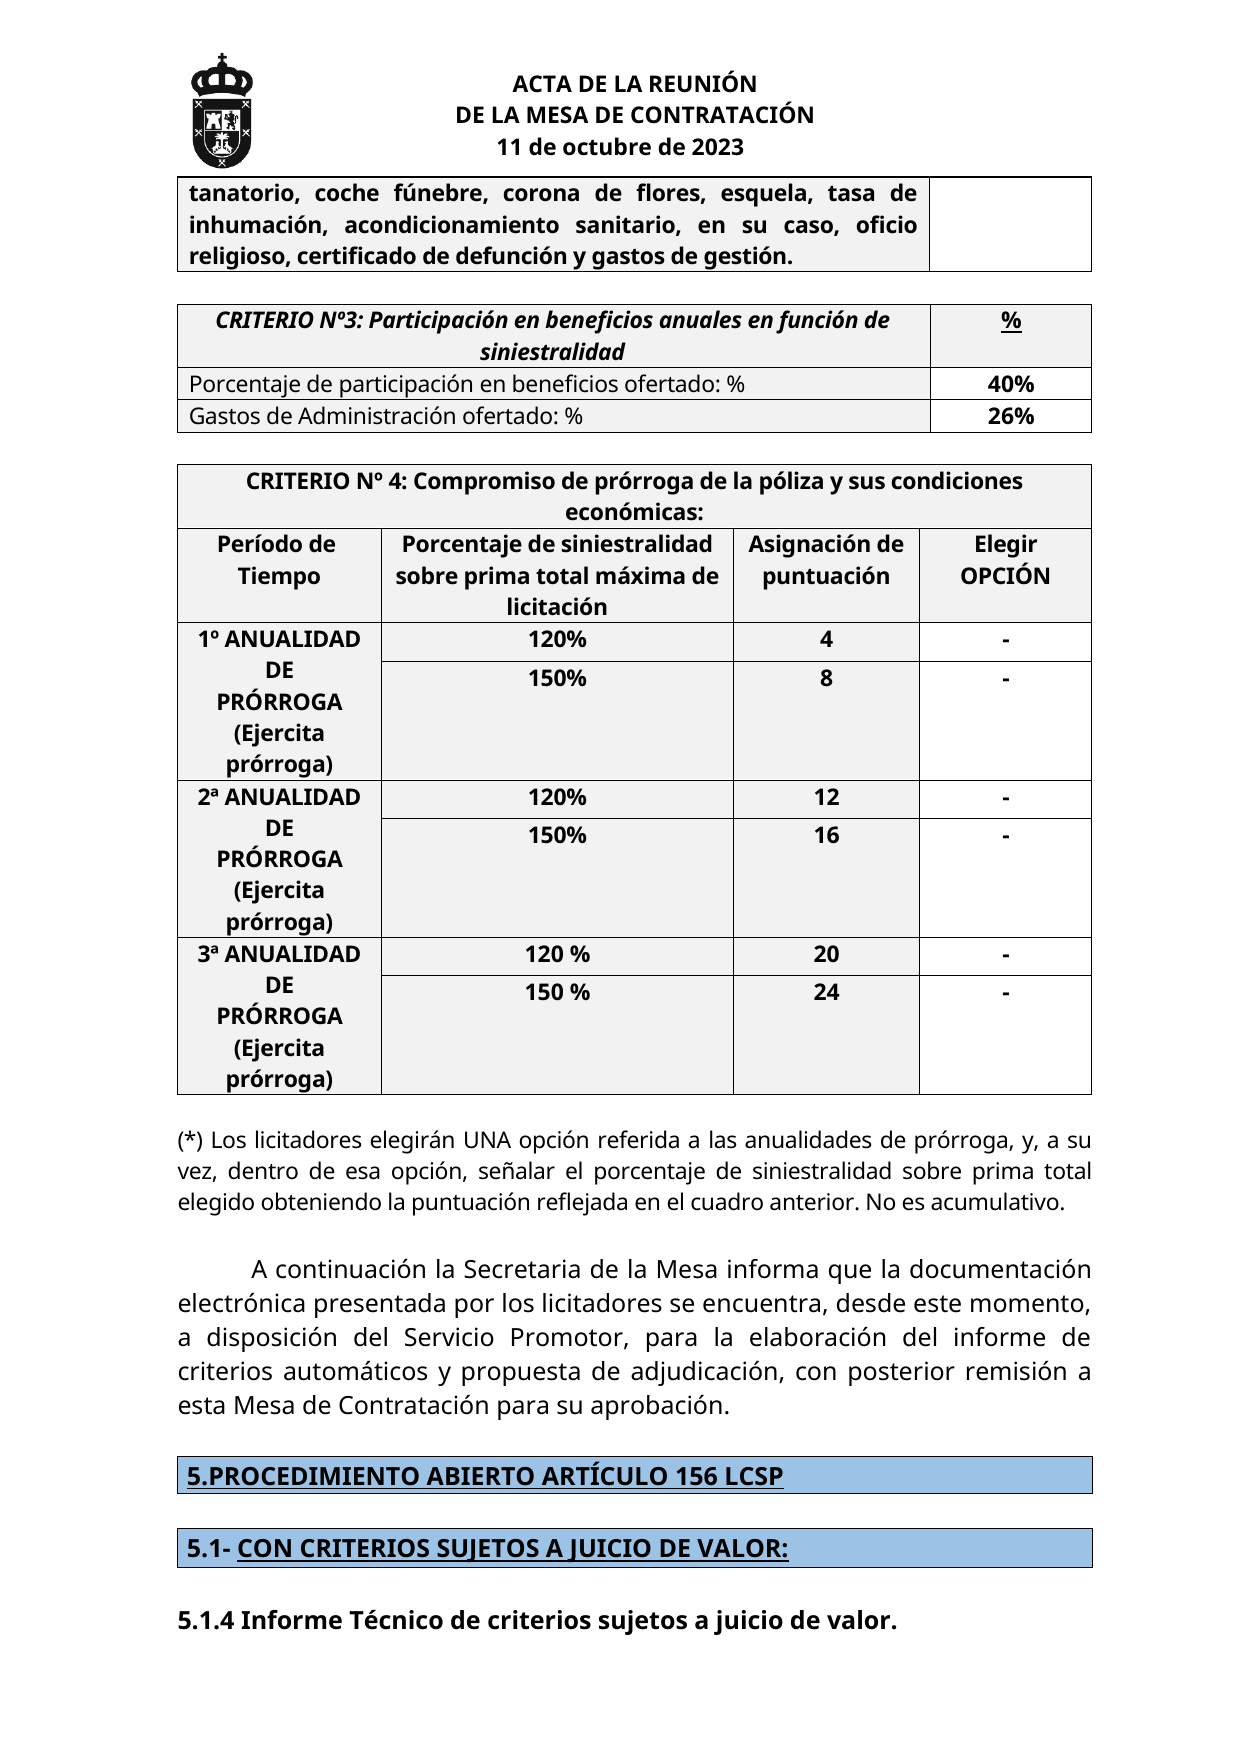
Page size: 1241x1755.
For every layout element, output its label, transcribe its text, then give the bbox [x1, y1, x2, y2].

table_cell 12 [734, 781, 919, 818]
text 5.1.4 Informe Técnico de criterios sujetos a juicio de valor. [177, 1602, 1093, 1636]
table_cell [930, 178, 1091, 271]
table_cell - [920, 623, 1091, 661]
table_cell - [920, 938, 1091, 975]
table_cell 20 [734, 938, 919, 975]
table_cell 16 [734, 819, 919, 937]
table_cell 24 [734, 976, 919, 1094]
table_cell - [920, 819, 1091, 937]
table_cell 120 % [382, 938, 733, 975]
table_cell Gastos de Administración ofertado: % [178, 400, 930, 432]
text A continuación la Secretaria de la Mesa informa que la documentación electrónica presentada por los licitadores se encuentra, desde este momento, a disposición del Servicio Promotor, para la elaboración del informe de criterios automáticos y propuesta de adjudicación, con posterior remisión a esta Mesa de Contratación para su aprobación. [177, 1251, 1093, 1422]
text (*) Los licitadores elegirán UNA opción referida a las anualidades de prórroga, y, a su vez, dentro de esa opción, señalar el porcentaje de siniestralidad sobre prima total elegido obteniendo la puntuación reflejada en el cuadro anterior. No es acumulativo. [177, 1123, 1093, 1217]
table_cell 150% [382, 819, 733, 937]
table_cell 120% [382, 623, 733, 661]
table_cell Porcentaje de siniestralidad sobre prima total máxima de licitación [382, 529, 733, 622]
table_header % [931, 305, 1091, 367]
text 5.1- CON CRITERIOS SUJETOS A JUICIO DE VALOR: [178, 1529, 1092, 1567]
table_cell tanatorio, coche fúnebre, corona de flores, esquela, tasa de inhumación, acondicionamiento sanitario, en su caso, oficio religioso, certificado de defunción y gastos de gestión. [178, 178, 929, 271]
table_cell 1º ANUALIDAD DE PRÓRROGA (Ejercita prórroga) [178, 623, 381, 779]
table_cell 40% [931, 368, 1091, 399]
table_cell - [920, 662, 1091, 779]
table_cell Elegir OPCIÓN [920, 529, 1091, 622]
table_cell 2ª ANUALIDAD DE PRÓRROGA (Ejercita prórroga) [178, 781, 381, 937]
table_cell Asignación de puntuación [734, 529, 919, 622]
table_cell 26% [931, 400, 1091, 432]
table_cell - [920, 781, 1091, 818]
table_cell 3ª ANUALIDAD DE PRÓRROGA (Ejercita prórroga) [178, 938, 381, 1094]
table_cell 4 [734, 623, 919, 661]
subtitle 5.PROCEDIMIENTO ABIERTO ARTÍCULO 156 LCSP [178, 1457, 1092, 1493]
table_cell - [920, 976, 1091, 1094]
table_cell 150 % [382, 976, 733, 1094]
table_header CRITERIO Nº 4: Compromiso de prórroga de la póliza y sus condiciones económicas: [178, 465, 1091, 527]
table_cell 150% [382, 662, 733, 779]
table_cell Porcentaje de participación en beneficios ofertado: % [178, 368, 930, 399]
table_cell Período de Tiempo [178, 529, 381, 622]
table_header CRITERIO Nº3: Participación en beneficios anuales en función de siniestralidad [178, 305, 930, 367]
table_cell 120% [382, 781, 733, 818]
table_cell 8 [734, 662, 919, 779]
